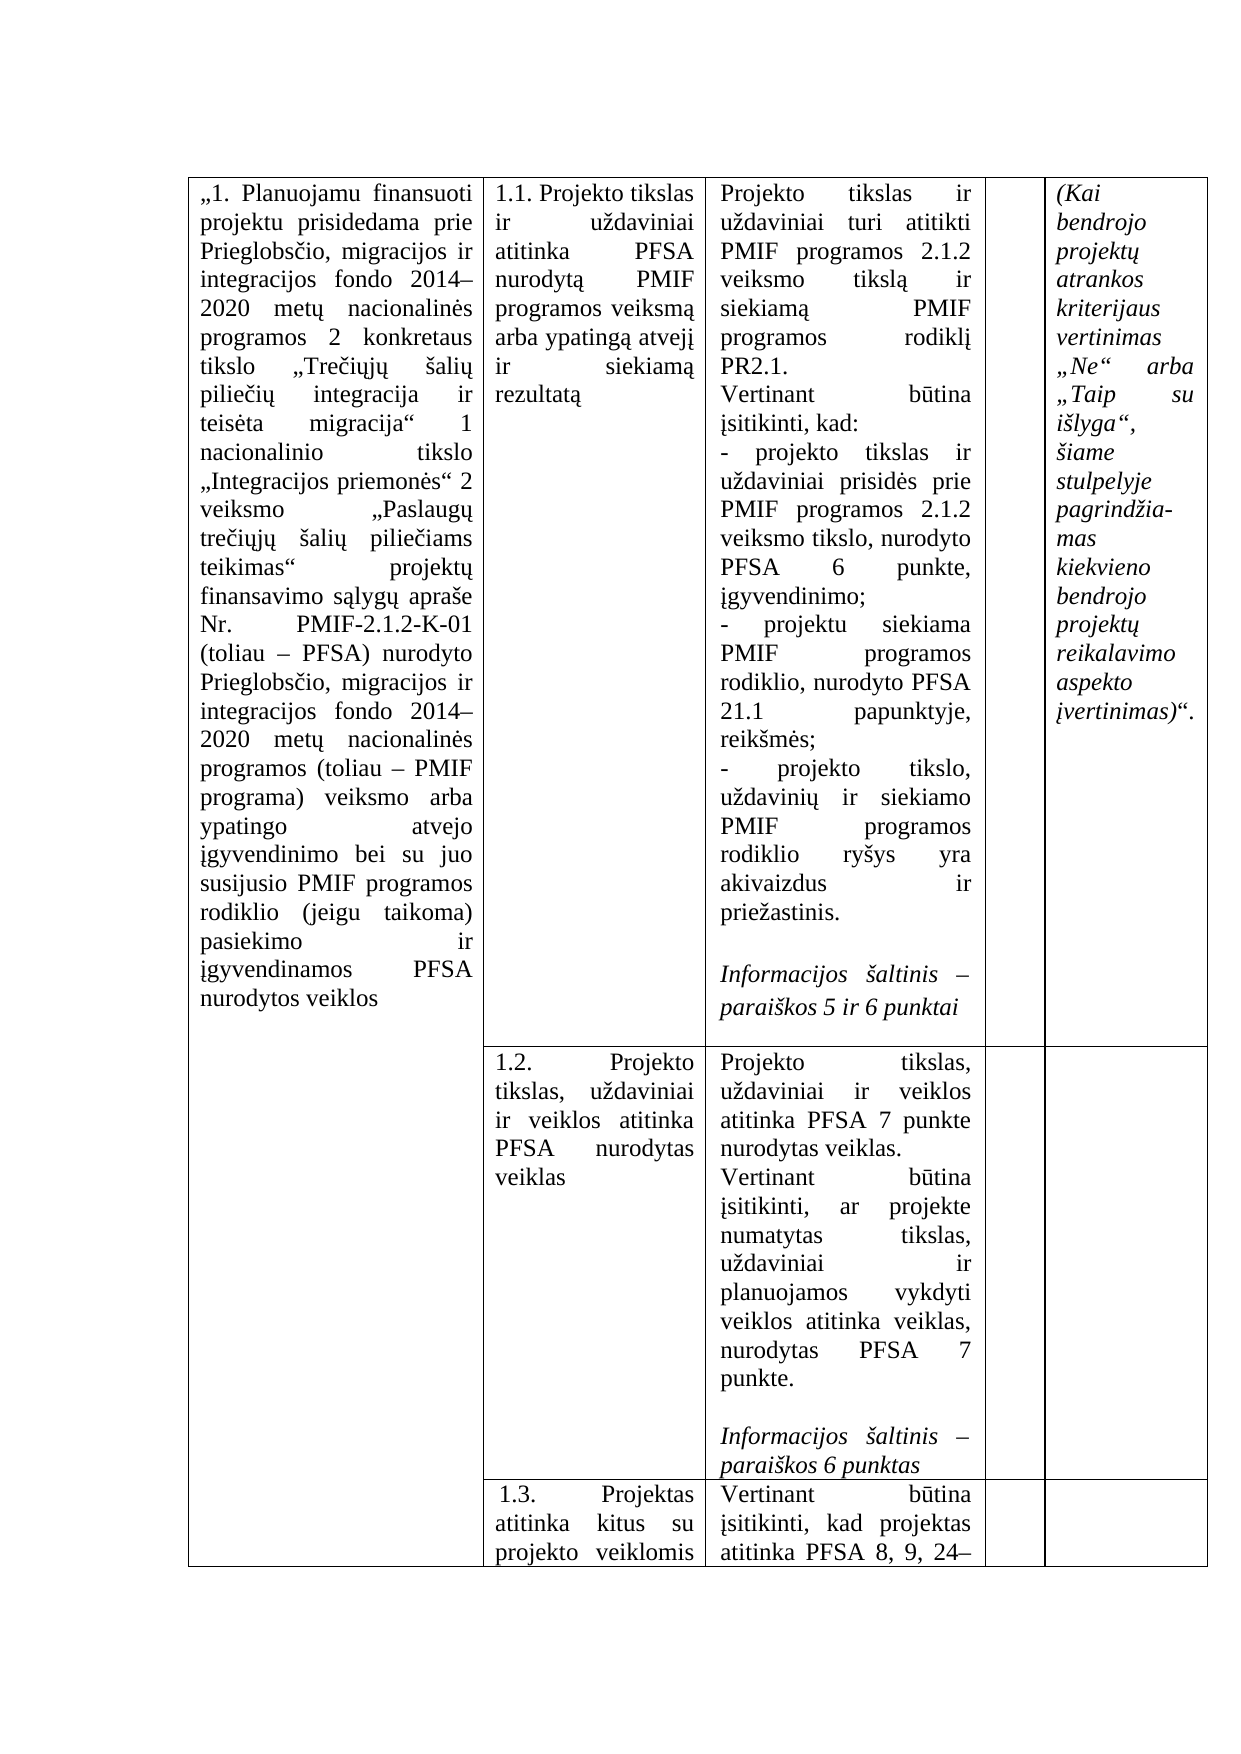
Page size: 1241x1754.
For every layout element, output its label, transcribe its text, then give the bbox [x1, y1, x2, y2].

table_cell [986, 1480, 1044, 1566]
table_cell Projekto tikslas, uždaviniai ir veiklos atitinka PFSA 7 punkte nurodytas veiklas. Vertinant būtina įsitikinti, ar projekte numatytas tikslas, uždaviniai ir planuojamos vykdyti veiklos atitinka veiklas, nurodytas PFSA 7 punkte. Informacijos šaltinis – paraiškos 6 punktas [706, 1047, 985, 1478]
table_header „1. Planuojamu finansuoti projektu prisidedama prie Prieglobsčio, migracijos ir integracijos fondo 2014–2020 metų nacionalinės programos 2 konkretaus tikslo „Trečiųjų šalių piliečių integracija ir teisėta migracija“ 1 nacionalinio tikslo „Integracijos priemonės“ 2 veiksmo „Paslaugų trečiųjų šalių piliečiams teikimas“ projektų finansavimo sąlygų apraše Nr. PMIF-2.1.2-K-01 (toliau – PFSA) nurodyto Prieglobsčio, migracijos ir integracijos fondo 2014–2020 metų nacionalinės programos (toliau – PMIF programa) veiksmo arba ypatingo atvejo įgyvendinimo bei su juo susijusio PMIF programos rodiklio (jeigu taikoma) pasiekimo ir įgyvendinamos PFSA nurodytos veiklos [189, 178, 483, 1566]
table_cell [1046, 1047, 1207, 1478]
table_header [986, 178, 1044, 1046]
table_header (Kai bendrojo projektų atrankos kriterijaus vertinimas „Ne“ arba „Taip su išlyga“, šiame stulpelyje pagrindžia-mas kiekvieno bendrojo projektų reikalavimo aspekto įvertinimas)“. [1046, 178, 1207, 1046]
table_header 1.1. Projekto tikslas ir uždaviniai atitinka PFSA nurodytą PMIF programos veiksmą arba ypatingą atvejį ir siekiamą rezultatą [484, 178, 705, 1046]
table_cell 1.2. Projekto tikslas, uždaviniai ir veiklos atitinka PFSA nurodytas veiklas [484, 1047, 705, 1478]
table_cell [1046, 1480, 1207, 1566]
table_cell Vertinant būtina įsitikinti, kad projektas atitinka PFSA 8, 9, 24– [706, 1480, 985, 1566]
table_cell 1.3. Projektas atitinka kitus su projekto veiklomis [484, 1480, 705, 1566]
table_header Projekto tikslas ir uždaviniai turi atitikti PMIF programos 2.1.2 veiksmo tikslą ir siekiamą PMIF programos rodiklį PR2.1. Vertinant būtina įsitikinti, kad: - projekto tikslas ir uždaviniai prisidės prie PMIF programos 2.1.2 veiksmo tikslo, nurodyto PFSA 6 punkte, įgyvendinimo; - projektu siekiama PMIF programos rodiklio, nurodyto PFSA 21.1 papunktyje, reikšmės; - projekto tikslo, uždavinių ir siekiamo PMIF programos rodiklio ryšys yra akivaizdus ir priežastinis. Informacijos šaltinis – paraiškos 5 ir 6 punktai [706, 178, 985, 1046]
table_cell [986, 1047, 1044, 1478]
